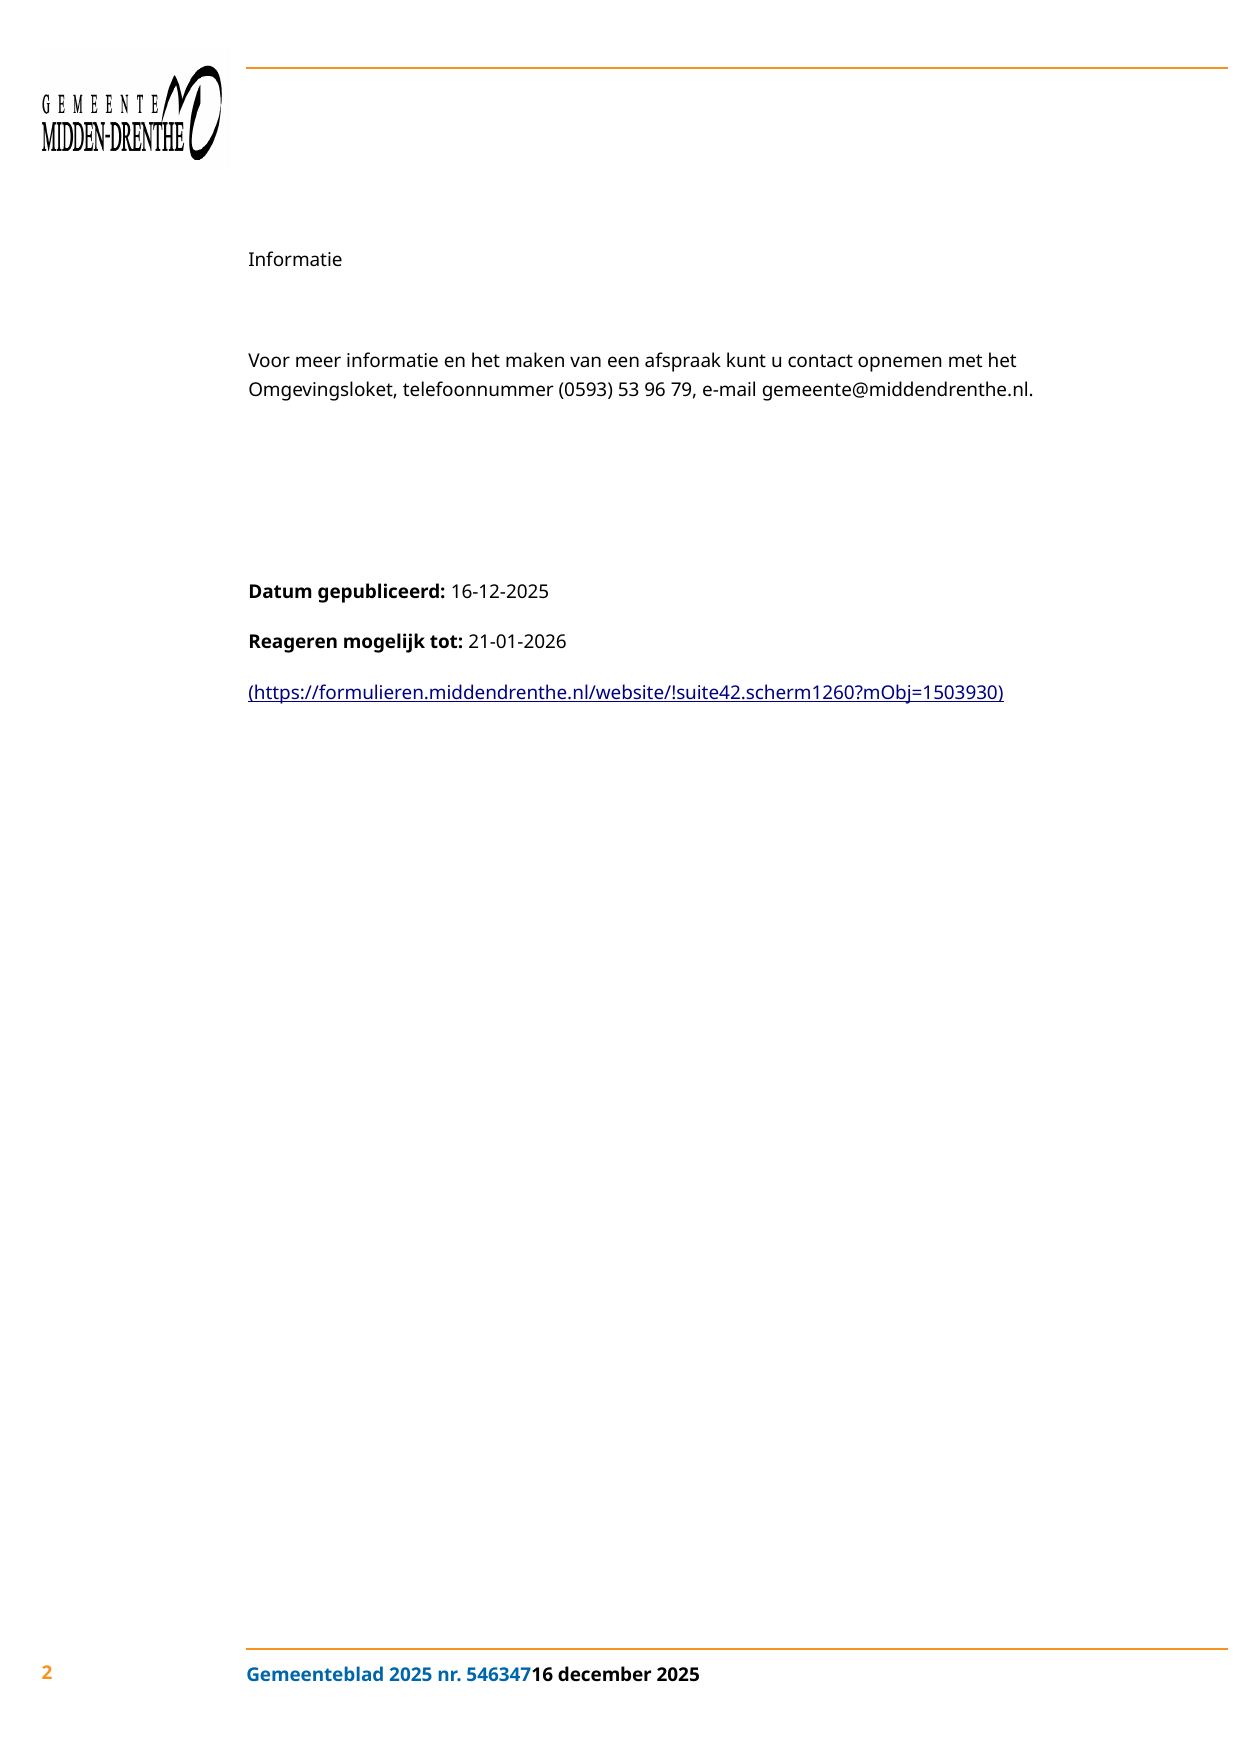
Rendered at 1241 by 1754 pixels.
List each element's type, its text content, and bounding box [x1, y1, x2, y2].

text Voor meer informatie en het maken van een afspraak kunt u contact opnemen met het Omgevingsloket, telefoonnummer (0593) 53 96 79, e-mail gemeente@middendrenthe.nl. [248, 347, 1152, 402]
text (https://formulieren.middendrenthe.nl/website/!suite42.scherm1260?mObj=1503930) [248, 679, 1152, 705]
picture [41, 47, 231, 172]
text Informatie [248, 246, 1152, 272]
text Reageren mogelijk tot: 21-01-2026 [248, 628, 1152, 654]
text Datum gepubliceerd: 16-12-2025 [248, 578, 1152, 604]
